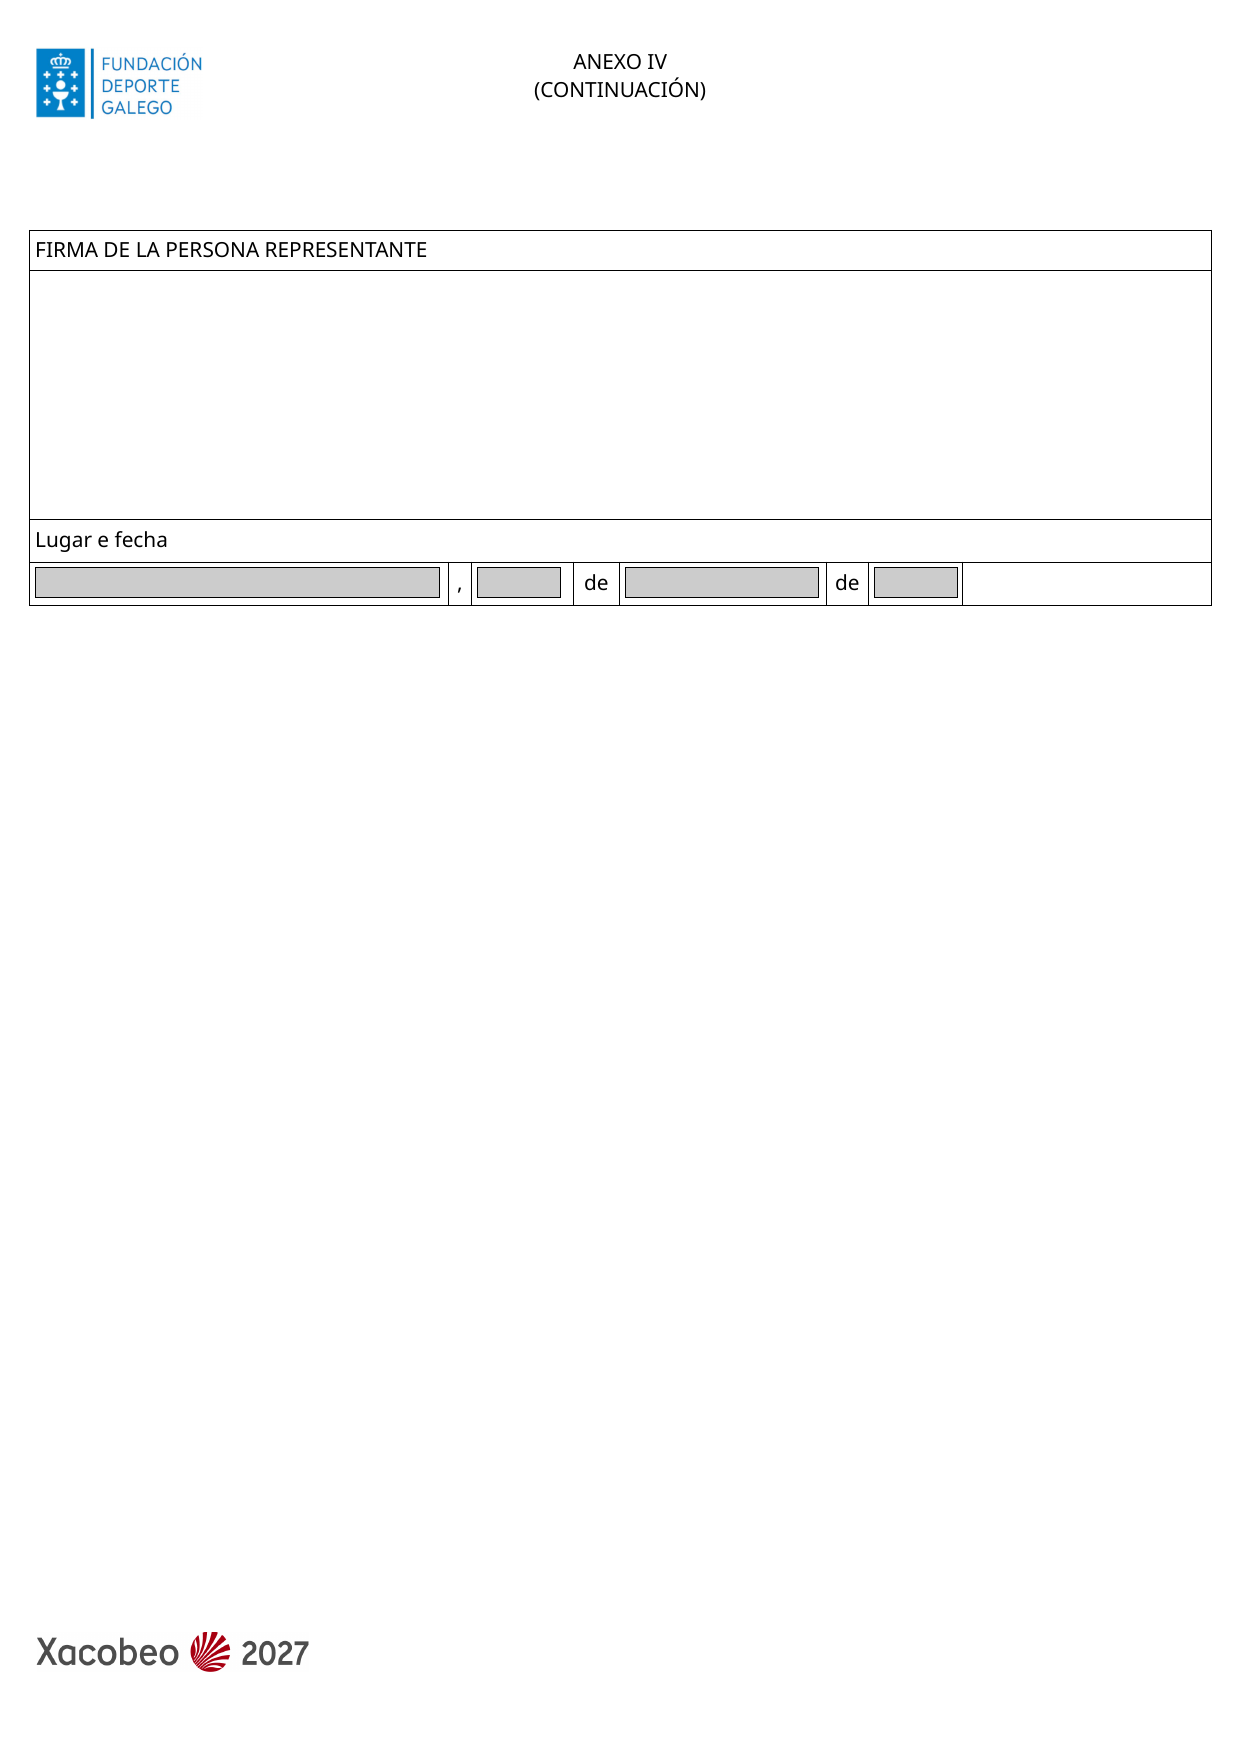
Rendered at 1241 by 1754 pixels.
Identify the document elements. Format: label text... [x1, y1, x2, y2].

picture [35, 47, 204, 120]
table_cell , [449, 563, 471, 605]
table_cell [30, 563, 448, 605]
table_cell [869, 563, 962, 605]
table_cell de [827, 563, 868, 605]
table_cell [620, 563, 826, 605]
table_cell [963, 563, 1211, 605]
table_cell [472, 563, 573, 605]
table_cell Lugar e fecha [30, 520, 1211, 562]
table_header FIRMA DE LA PERSONA REPRESENTANTE [30, 231, 1211, 270]
table_cell [30, 271, 1211, 519]
table_cell de [574, 563, 619, 605]
picture [36, 1632, 309, 1672]
